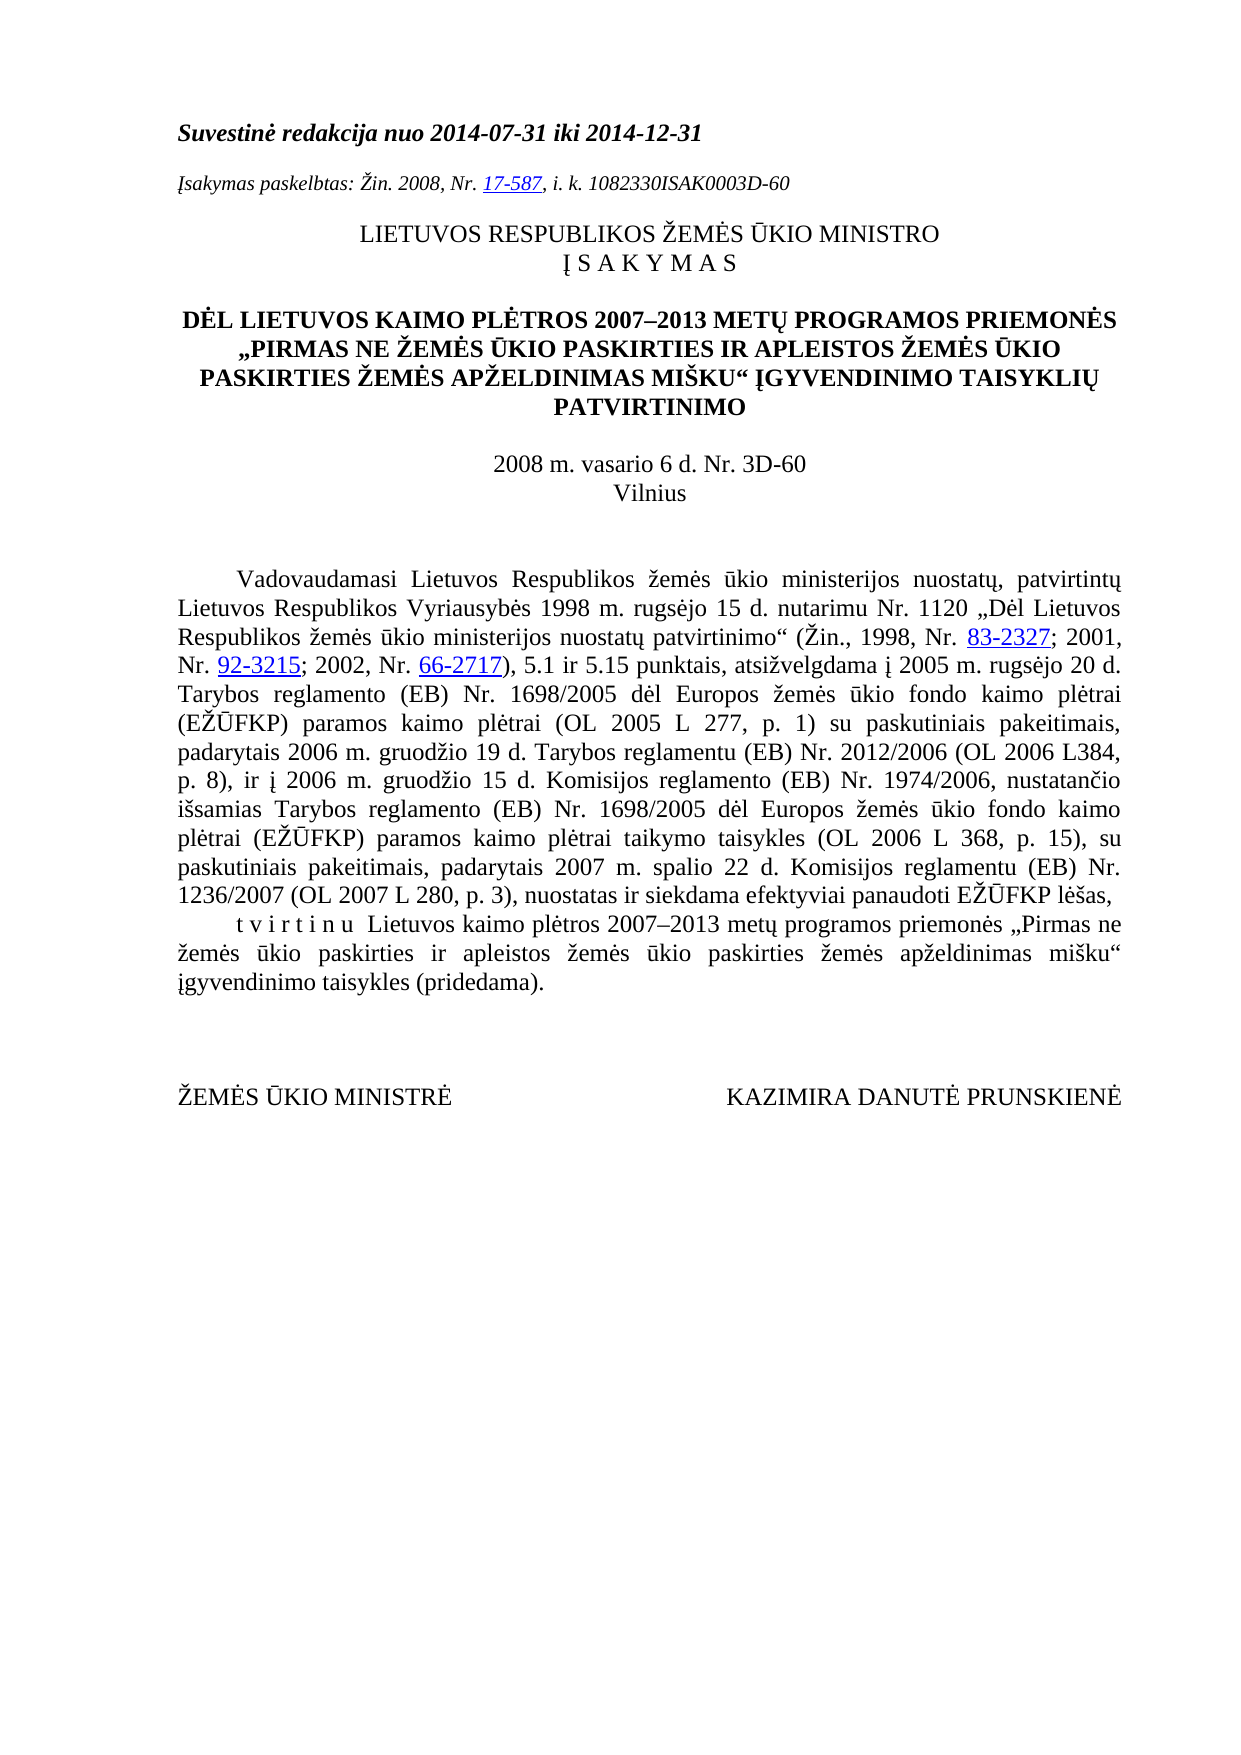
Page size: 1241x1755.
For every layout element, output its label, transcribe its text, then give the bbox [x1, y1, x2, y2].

text Dėl LIETUVOS Kaimo plėtros 2007–2013 metų pROGRAMOS priemonės „PIRMAS NE žemės ūkio paskirties IR APLEISTOS ŽEMĖS ŪKIO PASKIRTIES ŽEMĖS apželdinimas mišku“ ĮGYVENDINIMO TAISYKLIŲ PATVIRTINIMO [177, 305, 1122, 420]
text tvirtinu Lietuvos kaimo plėtros 2007–2013 metų programos priemonės „Pirmas ne žemės ūkio paskirties ir apleistos žemės ūkio paskirties žemės apželdinimas mišku“ įgyvendinimo taisykles (pridedama). [177, 909, 1122, 995]
text 2008 m. vasario 6 d. Nr. 3D-60 [177, 449, 1122, 478]
text Vadovaudamasi Lietuvos Respublikos žemės ūkio ministerijos nuostatų, patvirtintų Lietuvos Respublikos Vyriausybės 1998 m. rugsėjo 15 d. nutarimu Nr. 1120 „Dėl Lietuvos Respublikos žemės ūkio ministerijos nuostatų patvirtinimo“ (Žin., 1998, Nr. 83-2327; 2001, Nr. 92-3215; 2002, Nr. 66-2717), 5.1 ir 5.15 punktais, atsižvelgdama į 2005 m. rugsėjo 20 d. Tarybos reglamento (EB) Nr. 1698/2005 dėl Europos žemės ūkio fondo kaimo plėtrai (EŽŪFKP) paramos kaimo plėtrai (OL 2005 L 277, p. 1) su paskutiniais pakeitimais, padarytais 2006 m. gruodžio 19 d. Tarybos reglamentu (EB) Nr. 2012/2006 (OL 2006 L384, p. 8), ir į 2006 m. gruodžio 15 d. Komisijos reglamento (EB) Nr. 1974/2006, nustatančio išsamias Tarybos reglamento (EB) Nr. 1698/2005 dėl Europos žemės ūkio fondo kaimo plėtrai (EŽŪFKP) paramos kaimo plėtrai taikymo taisykles (OL 2006 L 368, p. 15), su paskutiniais pakeitimais, padarytais 2007 m. spalio 22 d. Komisijos reglamentu (EB) Nr. 1236/2007 (OL 2007 L 280, p. 3), nuostatas ir siekdama efektyviai panaudoti EŽŪFKP lėšas, [177, 564, 1122, 909]
text Vilnius [177, 478, 1122, 507]
text Įsakymas paskelbtas: Žin. 2008, Nr. 17-587, i. k. 1082330ISAK0003D-60 [177, 171, 1122, 195]
text Žemės ūkio ministrė Kazimira Danutė Prunskienė [177, 1082, 1122, 1110]
text LIETUVOS RESPUBLIKOS ŽEMĖS ŪKIO MINISTRO [177, 219, 1122, 248]
text ĮSAKYMAS [177, 248, 1122, 277]
text Suvestinė redakcija nuo 2014-07-31 iki 2014-12-31 [177, 118, 1122, 147]
